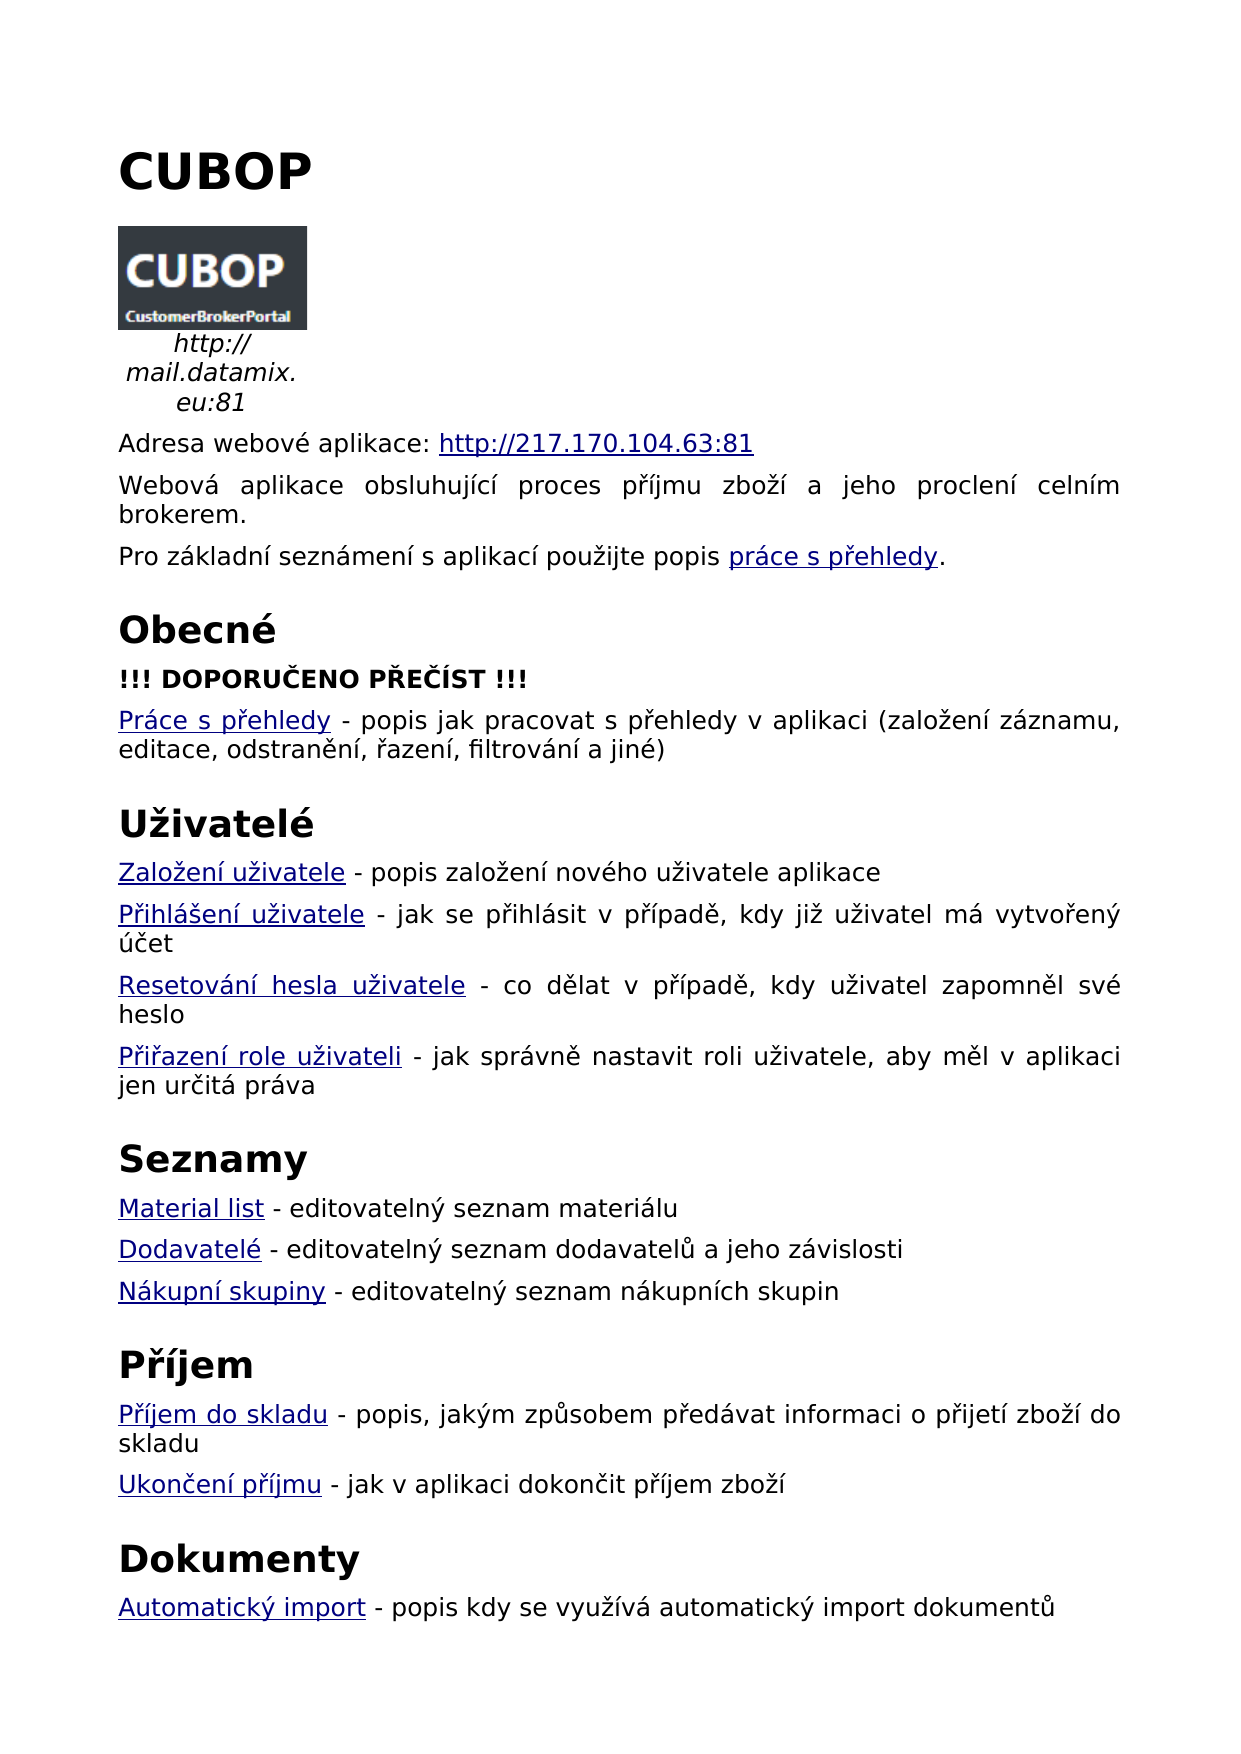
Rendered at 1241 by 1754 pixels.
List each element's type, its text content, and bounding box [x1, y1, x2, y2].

text Webová aplikace obsluhující proces příjmu zboží a jeho proclení celním brokerem. [118, 471, 1122, 529]
subtitle CUBOP [118, 143, 1122, 201]
subtitle Obecné [118, 609, 1122, 652]
subtitle Uživatelé [118, 802, 1122, 846]
picture [118, 226, 308, 330]
subtitle Seznamy [118, 1138, 1122, 1181]
text Automatický import - popis kdy se využívá automatický import dokumentů [118, 1593, 1122, 1623]
subtitle Příjem [118, 1344, 1122, 1387]
text Dodavatelé - editovatelný seznam dodavatelů a jeho závislosti [118, 1235, 1122, 1264]
text Ukončení příjmu - jak v aplikaci dokončit příjem zboží [118, 1471, 1122, 1500]
text Přiřazení role uživateli - jak správně nastavit roli uživatele, aby měl v aplikaci jen určitá práva [118, 1042, 1122, 1100]
text Material list - editovatelný seznam materiálu [118, 1194, 1122, 1223]
text Příjem do skladu - popis, jakým způsobem předávat informaci o přijetí zboží do skladu [118, 1400, 1122, 1458]
text Resetování hesla uživatele - co dělat v případě, kdy uživatel zapomněl své heslo [118, 971, 1122, 1029]
text Adresa webové aplikace: http://217.170.104.63:81 [118, 429, 1122, 459]
text !!! DOPORUČENO PŘEČÍST !!! [118, 665, 1122, 694]
text Založení uživatele - popis založení nového uživatele aplikace [118, 858, 1122, 888]
text http://mail.datamix.eu:81 [118, 330, 307, 417]
text Přihlášení uživatele - jak se přihlásit v případě, kdy již uživatel má vytvořený účet [118, 900, 1122, 958]
text Nákupní skupiny - editovatelný seznam nákupních skupin [118, 1277, 1122, 1306]
text Pro základní seznámení s aplikací použijte popis práce s přehledy. [118, 542, 1122, 571]
text Práce s přehledy - popis jak pracovat s přehledy v aplikaci (založení záznamu, editace, odstranění, řazení, filtrování a jiné) [118, 706, 1122, 765]
subtitle Dokumenty [118, 1537, 1122, 1581]
